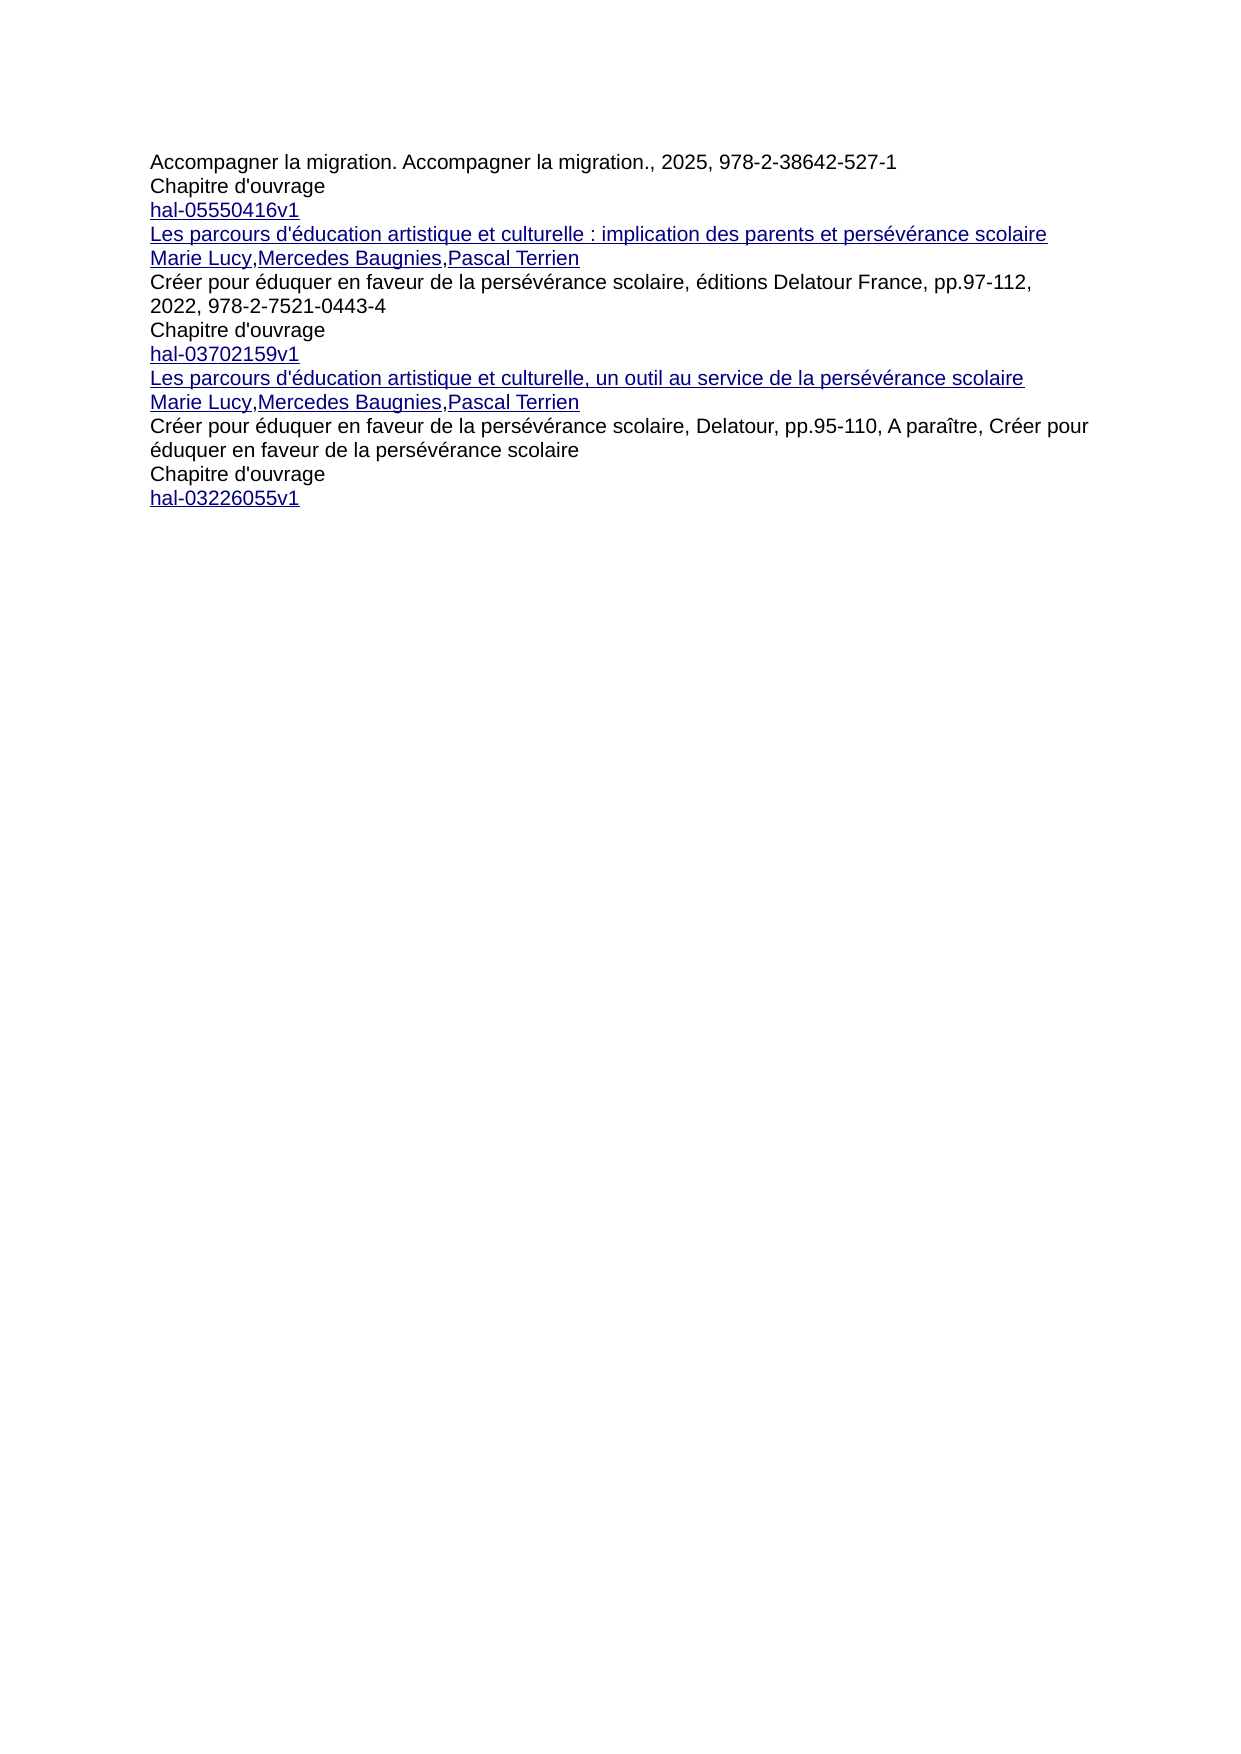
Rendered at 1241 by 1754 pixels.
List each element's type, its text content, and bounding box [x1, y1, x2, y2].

table_cell Les parcours d'éducation artistique et culturelle : implication des parents et persévérance scolaire Marie Lucy,Mercedes Baugnies,Pascal Terrien Créer pour éduquer en faveur de la persévérance scolaire, éditions Delatour France, pp.97-112, 2022, 978-2-7521-0443-4 Chapitre d'ouvrage hal-03702159v1 [150, 222, 1090, 366]
table_cell Accompagner la migration. Accompagner la migration., 2025, 978-2-38642-527-1 Chapitre d'ouvrage hal-05550416v1 [150, 150, 1090, 222]
table_cell Les parcours d'éducation artistique et culturelle, un outil au service de la persévérance scolaire Marie Lucy,Mercedes Baugnies,Pascal Terrien Créer pour éduquer en faveur de la persévérance scolaire, Delatour, pp.95-110, A paraître, Créer pour éduquer en faveur de la persévérance scolaire Chapitre d'ouvrage hal-03226055v1 [150, 366, 1090, 509]
